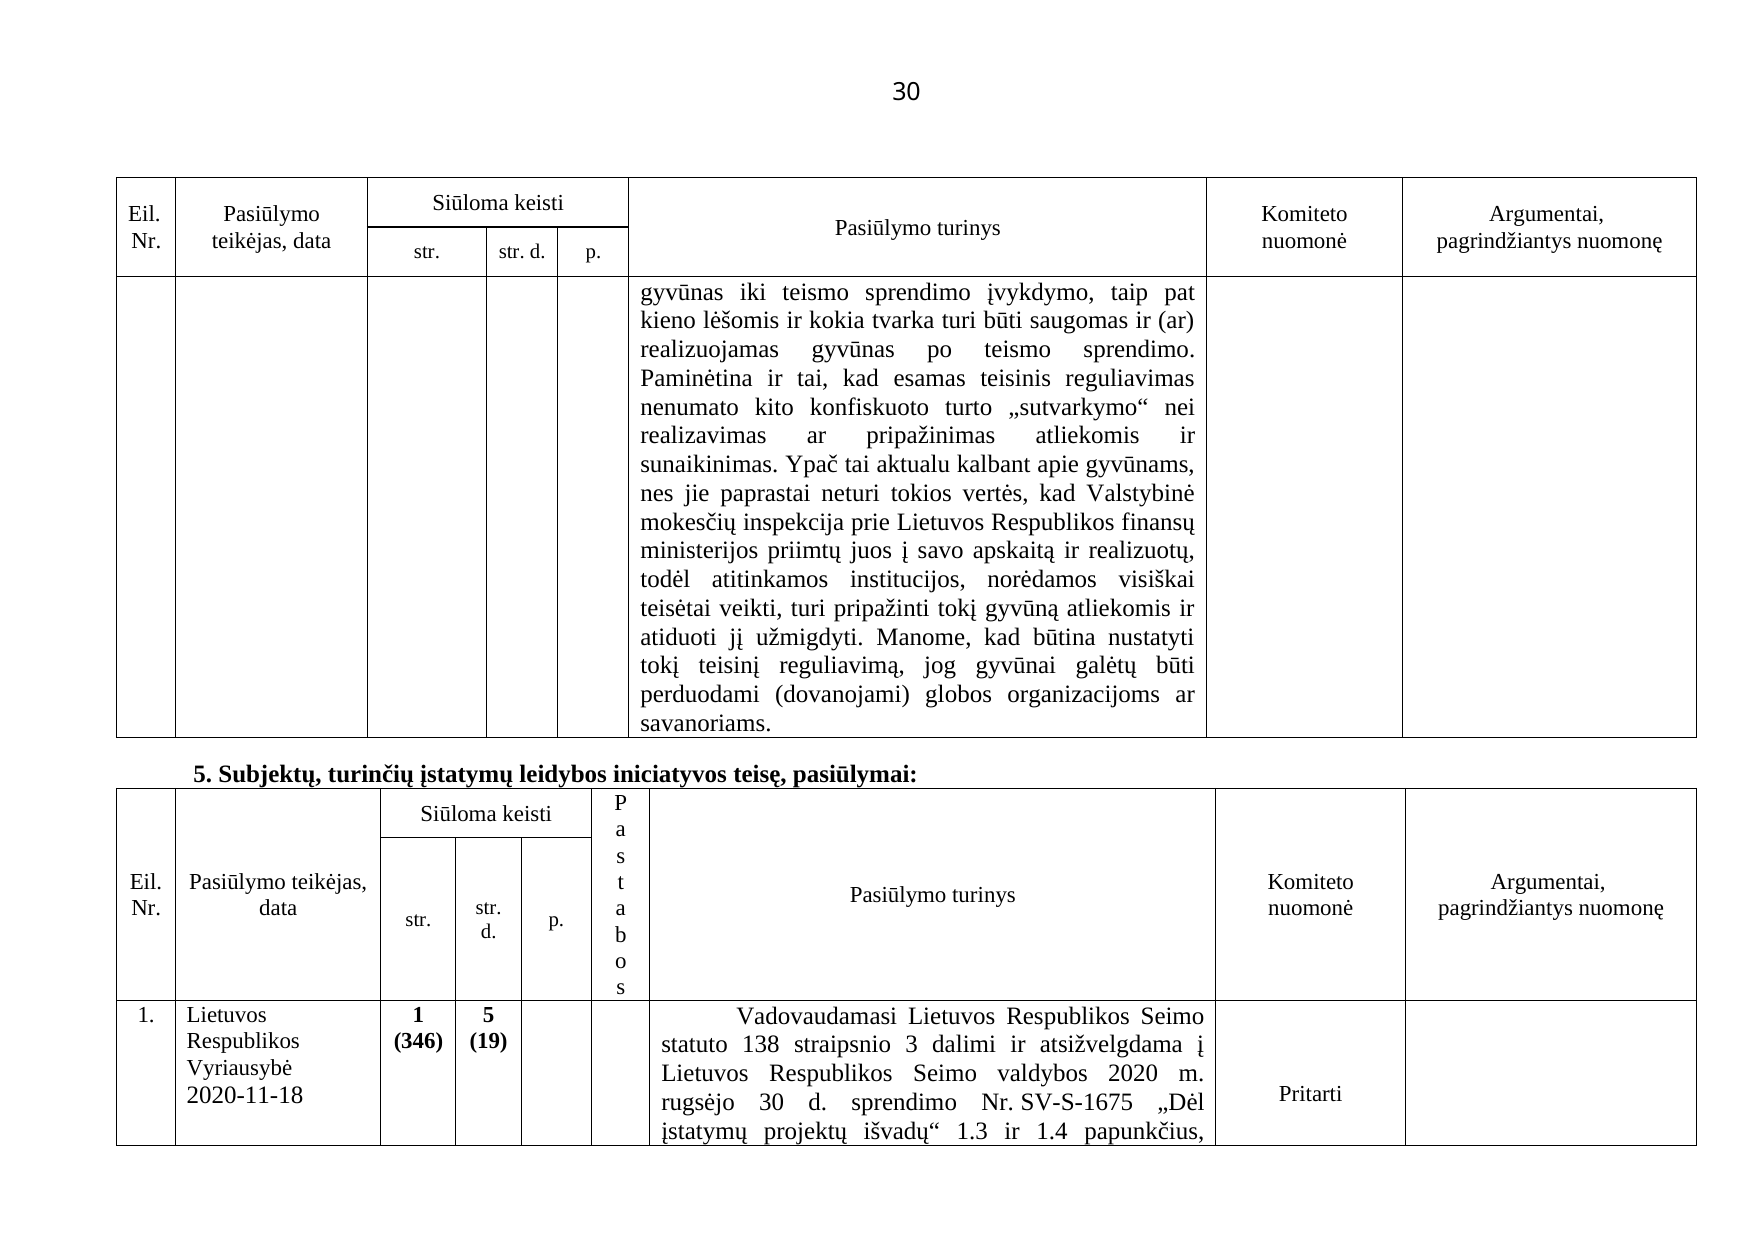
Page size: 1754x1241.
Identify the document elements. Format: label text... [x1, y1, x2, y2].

table_cell 1. [117, 1001, 175, 1144]
table_cell Lietuvos Respublikos Vyriausybė 2020-11-18 [176, 1001, 380, 1144]
table_header Komiteto nuomonė [1207, 178, 1402, 276]
table_cell str. [368, 228, 486, 276]
table_cell Vadovaudamasi Lietuvos Respublikos Seimo statuto 138 straipsnio 3 dalimi ir atsižvelgdama į Lietuvos Respublikos Seimo valdybos 2020 m. rugsėjo 30 d. sprendimo Nr. SV-S-1675 „Dėl įstatymų projektų išvadų“ 1.3 ir 1.4 papunkčius, [650, 1001, 1215, 1144]
table_header Siūloma keisti [368, 178, 628, 226]
text 5. Subjektų, turinčių įstatymų leidybos iniciatyvos teisę, pasiūlymai: [118, 759, 1695, 788]
table_cell [176, 277, 367, 737]
table_cell gyvūnas iki teismo sprendimo įvykdymo, taip pat kieno lėšomis ir kokia tvarka turi būti saugomas ir (ar) realizuojamas gyvūnas po teismo sprendimo. Paminėtina ir tai, kad esamas teisinis reguliavimas nenumato kito konfiskuoto turto „sutvarkymo“ nei realizavimas ar pripažinimas atliekomis ir sunaikinimas. Ypač tai aktualu kalbant apie gyvūnams, nes jie paprastai neturi tokios vertės, kad Valstybinė mokesčių inspekcija prie Lietuvos Respublikos finansų ministerijos priimtų juos į savo apskaitą ir realizuotų, todėl atitinkamos institucijos, norėdamos visiškai teisėtai veikti, turi pripažinti tokį gyvūną atliekomis ir atiduoti jį užmigdyti. Manome, kad būtina nustatyti tokį teisinį reguliavimą, jog gyvūnai galėtų būti perduodami (dovanojami) globos organizacijoms ar savanoriams. [629, 277, 1206, 737]
table_cell [558, 277, 628, 737]
table_cell Pritarti [1216, 1001, 1405, 1144]
table_header Pastabos [592, 789, 649, 1000]
table_cell [1406, 1001, 1696, 1144]
table_header Argumentai, pagrindžiantys nuomonę [1403, 178, 1696, 276]
table_cell [1403, 277, 1696, 737]
table_header Eil. Nr. [117, 178, 175, 276]
table_header Pasiūlymo teikėjas, data [176, 789, 380, 1000]
table_cell 1 (346) [381, 1001, 455, 1144]
table_cell str. [381, 838, 455, 1000]
table_header Pasiūlymo turinys [650, 789, 1215, 1000]
table_cell 5 (19) [456, 1001, 521, 1144]
table_cell [117, 277, 175, 737]
table_header Pasiūlymo turinys [629, 178, 1206, 276]
table_header Pasiūlymo teikėjas, data [176, 178, 367, 276]
table_cell [368, 277, 486, 737]
table_cell str. d. [487, 228, 557, 276]
table_header Eil. Nr. [117, 789, 175, 1000]
table_header Siūloma keisti [381, 789, 591, 837]
table_cell [592, 1001, 649, 1144]
table_cell p. [522, 838, 591, 1000]
table_cell [522, 1001, 591, 1144]
table_cell [487, 277, 557, 737]
table_cell [1207, 277, 1402, 737]
table_cell p. [558, 228, 628, 276]
table_cell str. d. [456, 838, 521, 1000]
table_header Argumentai, pagrindžiantys nuomonę [1406, 789, 1696, 1000]
table_header Komiteto nuomonė [1216, 789, 1405, 1000]
